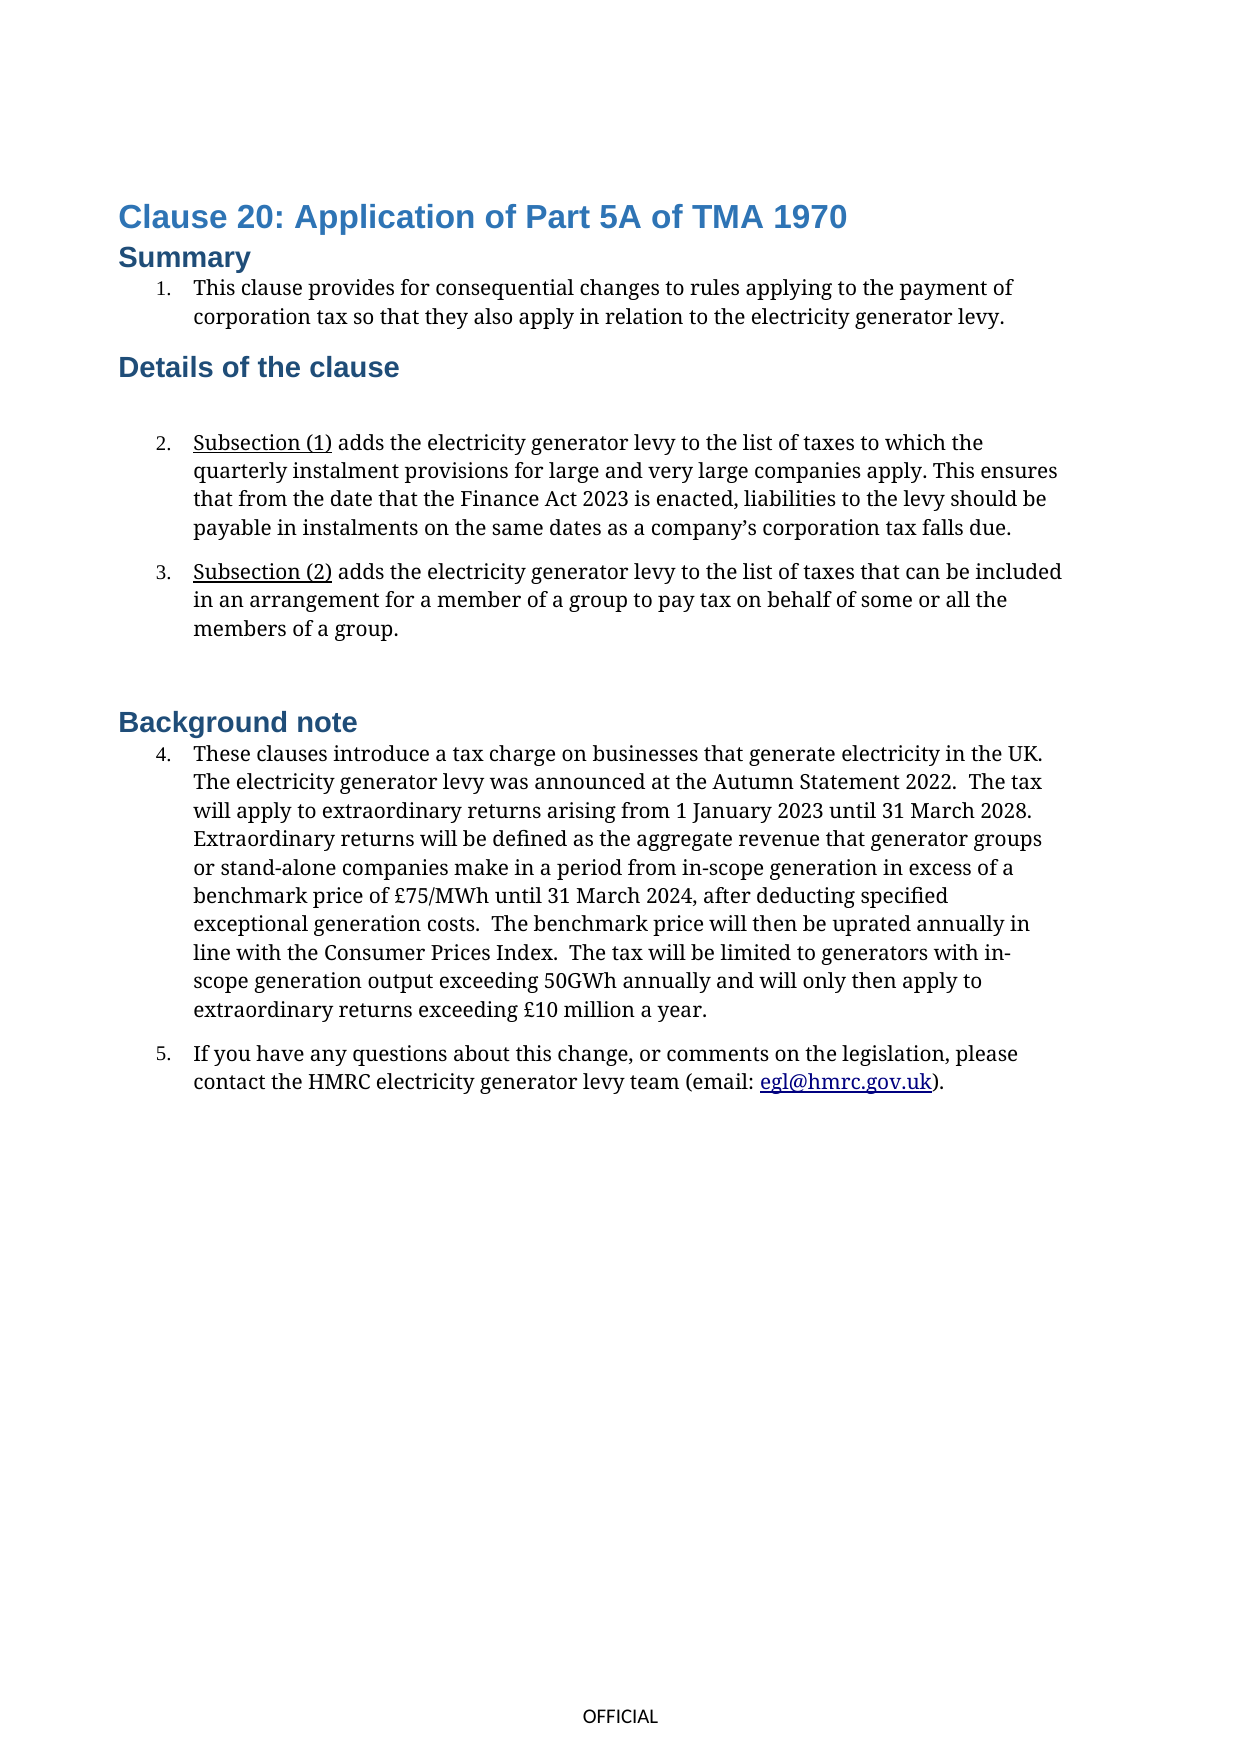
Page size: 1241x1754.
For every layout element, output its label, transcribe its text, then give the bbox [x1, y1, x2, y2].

subtitle Background note [118, 705, 1063, 739]
subtitle Details of the clause [118, 350, 1063, 384]
subtitle Clause 20: Application of Part 5A of TMA 1970 [118, 197, 1063, 236]
list This clause provides for consequential changes to rules applying to the payment of corporation tax so that they also apply in relation to the electricity generator levy. [156, 273, 1063, 330]
list Subsection (1) adds the electricity generator levy to the list of taxes to which the quarterly instalment provisions for large and very large companies apply. This ensures that from the date that the Finance Act 2023 is enacted, liabilities to the levy should be payable in instalments on the same dates as a company’s corporation tax falls due. [156, 428, 1063, 541]
list These clauses introduce a tax charge on businesses that generate electricity in the UK. The electricity generator levy was announced at the Autumn Statement 2022. The tax will apply to extraordinary returns arising from 1 January 2023 until 31 March 2028. Extraordinary returns will be defined as the aggregate revenue that generator groups or stand-alone companies make in a period from in-scope generation in excess of a benchmark price of £75/MWh until 31 March 2024, after deducting specified exceptional generation costs. The benchmark price will then be uprated annually in line with the Consumer Prices Index. The tax will be limited to generators with in-scope generation output exceeding 50GWh annually and will only then apply to extraordinary returns exceeding £10 million a year. [156, 739, 1063, 1023]
list If you have any questions about this change, or comments on the legislation, please contact the HMRC electricity generator levy team (email: egl@hmrc.gov.uk). [156, 1039, 1063, 1096]
list Subsection (2) adds the electricity generator levy to the list of taxes that can be included in an arrangement for a member of a group to pay tax on behalf of some or all the members of a group. [156, 557, 1063, 642]
subtitle Summary [118, 240, 1063, 273]
